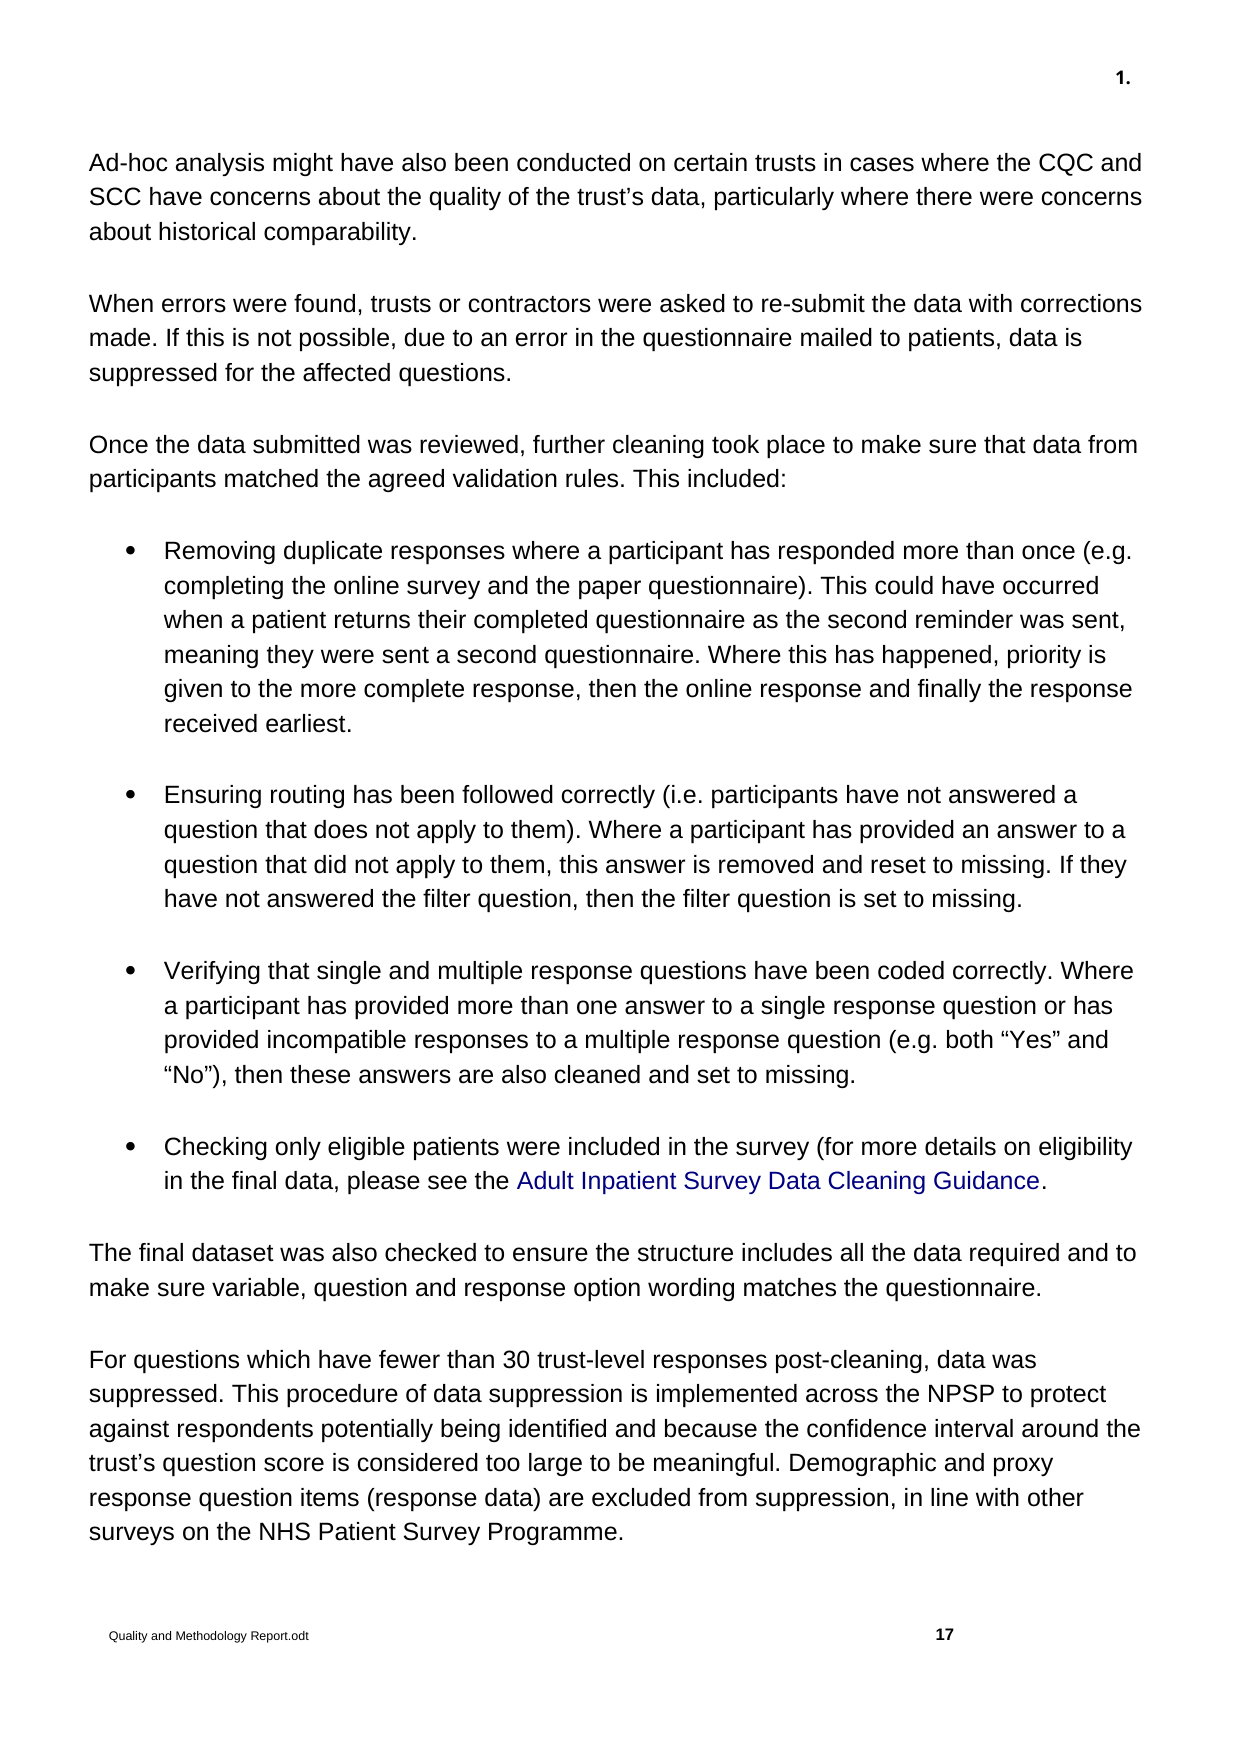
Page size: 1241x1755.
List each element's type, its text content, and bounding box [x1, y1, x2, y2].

text For questions which have fewer than 30 trust-level responses post-cleaning, data was suppressed. This procedure of data suppression is implemented across the NPSP to protect against respondents potentially being identified and because the confidence interval around the trust’s question score is considered too large to be meaningful. Demographic and proxy response question items (response data) are excluded from suppression, in line with other surveys on the NHS Patient Survey Programme. [89, 1344, 1152, 1546]
text Ad-hoc analysis might have also been conducted on certain trusts in cases where the CQC and SCC have concerns about the quality of the trust’s data, particularly where there were concerns about historical comparability. [89, 148, 1152, 245]
list Ensuring routing has been followed correctly (i.e. participants have not answered a question that does not apply to them). Where a participant has provided an answer to a question that did not apply to them, this answer is removed and reset to missing. If they have not answered the filter question, then the filter question is set to missing. [126, 781, 1152, 913]
text When errors were found, trusts or contractors were asked to re-submit the data with corrections made. If this is not possible, due to an error in the questionnaire mailed to patients, data is suppressed for the affected questions. [89, 289, 1152, 386]
text Once the data submitted was reviewed, further cleaning took place to make sure that data from participants matched the agreed validation rules. This included: [89, 429, 1152, 493]
list Checking only eligible patients were included in the survey (for more details on eligibility in the final data, please see the Adult Inpatient Survey Data Cleaning Guidance. [126, 1132, 1152, 1195]
list Removing duplicate responses where a participant has responded more than once (e.g. completing the online survey and the paper questionnaire). This could have occurred when a patient returns their completed questionnaire as the second reminder was sent, meaning they were sent a second questionnaire. Where this has happened, priority is given to the more complete response, then the online response and finally the response received earliest. [126, 536, 1152, 737]
text The final dataset was also checked to ensure the structure includes all the data required and to make sure variable, question and response option wording matches the questionnaire. [89, 1238, 1152, 1301]
list Verifying that single and multiple response questions have been coded correctly. Where a participant has provided more than one answer to a single response question or has provided incompatible responses to a multiple response question (e.g. both “Yes” and “No”), then these answers are also cleaned and set to missing. [126, 956, 1152, 1088]
